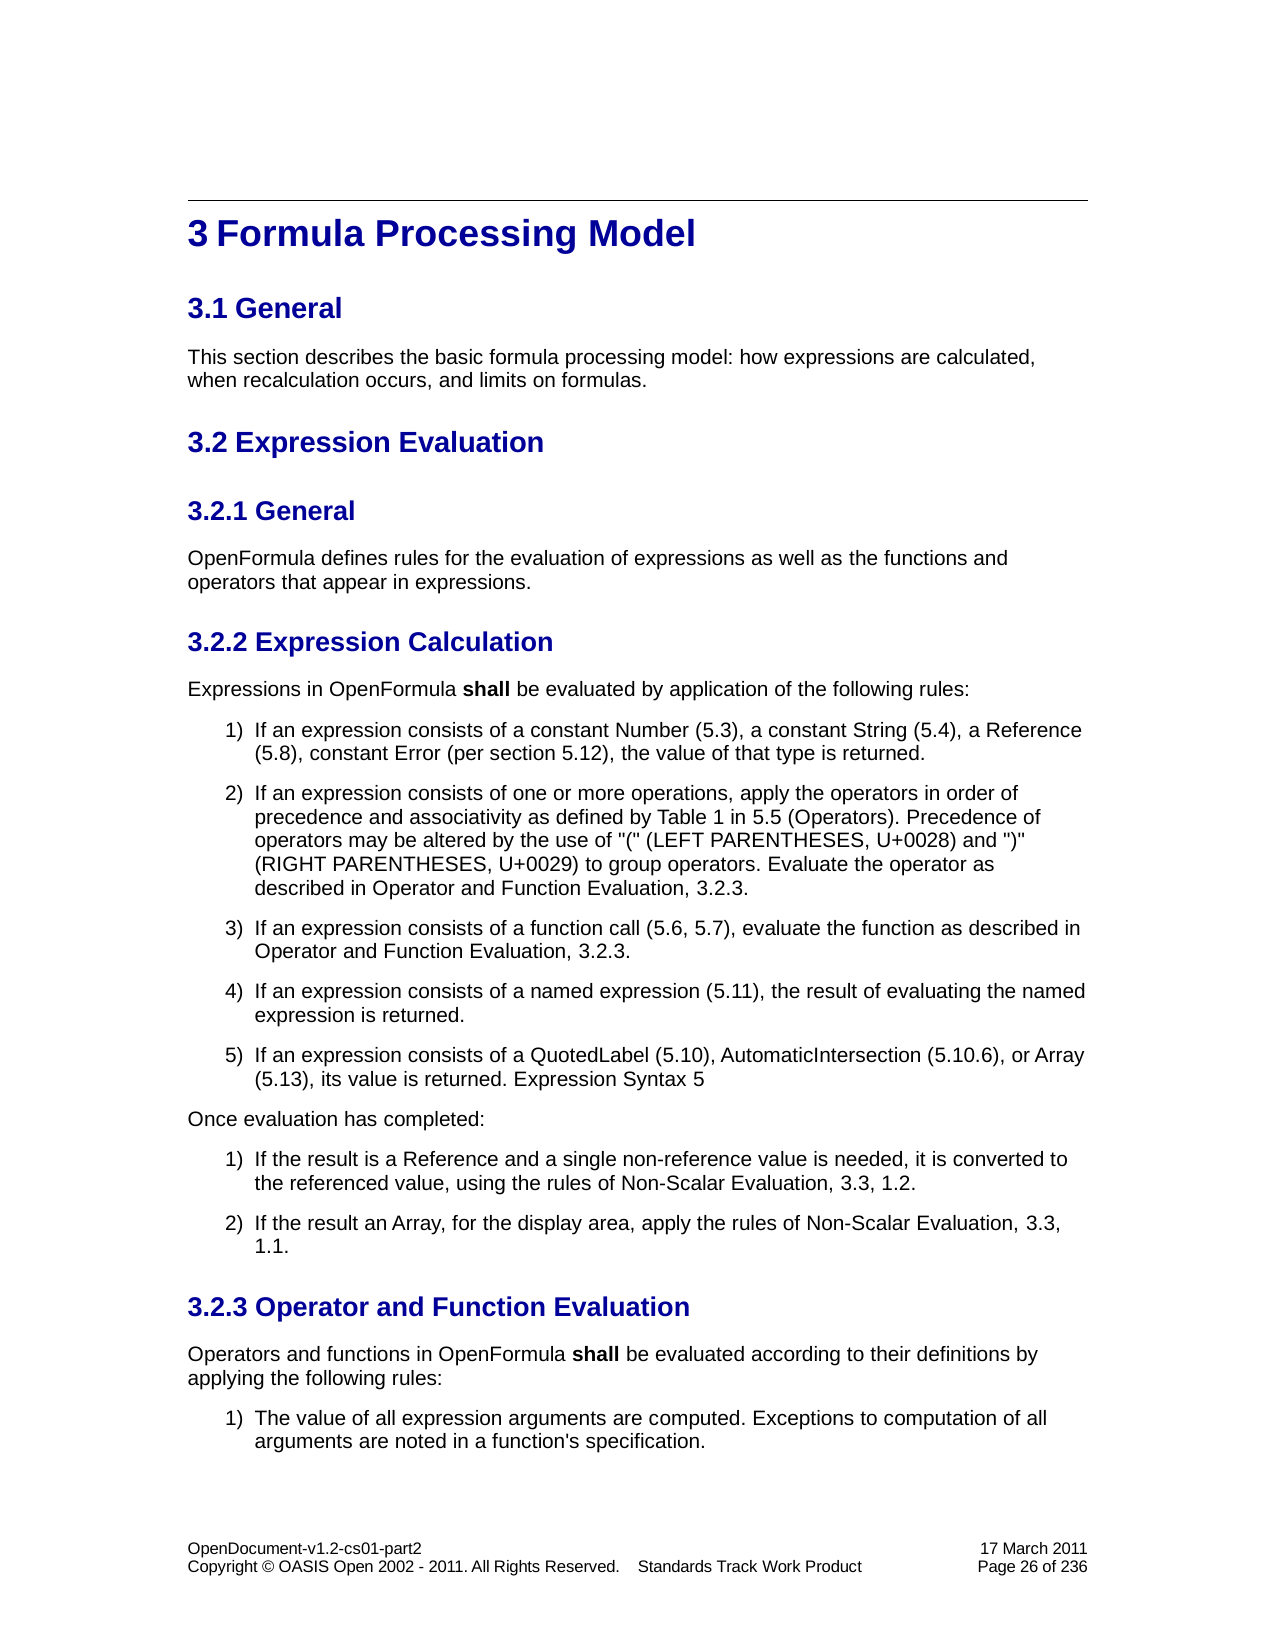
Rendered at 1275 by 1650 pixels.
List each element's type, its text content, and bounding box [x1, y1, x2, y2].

subtitle General [187, 496, 1088, 526]
text This section describes the basic formula processing model: how expressions are calculated, when recalculation occurs, and limits on formulas. [187, 345, 1088, 392]
text Operators and functions in OpenFormula shall be evaluated according to their definitions by applying the following rules: [187, 1343, 1088, 1390]
list If an expression consists of a function call (5.6, 5.7), evaluate the function as described in Operator and Function Evaluation, 3.2.3. [225, 916, 1088, 963]
list If an expression consists of a constant Number (5.3), a constant String (5.4), a Reference (5.8), constant Error (per section 5.12), the value of that type is returned. [225, 718, 1088, 765]
list If the result an Array, for the display area, apply the rules of Non-Scalar Evaluation, 3.3, 1.1. [225, 1211, 1088, 1258]
list If an expression consists of a QuotedLabel (5.10), AutomaticIntersection (5.10.6), or Array (5.13), its value is returned. Expression Syntax 5 [225, 1044, 1088, 1091]
text Once evaluation has completed: [187, 1107, 1088, 1131]
subtitle Operator and Function Evaluation [187, 1292, 1088, 1322]
subtitle Formula Processing Model [187, 201, 1088, 254]
list If an expression consists of a named expression (5.11), the result of evaluating the named expression is returned. [225, 980, 1088, 1027]
subtitle General [187, 292, 1088, 324]
list If an expression consists of one or more operations, apply the operators in order of precedence and associativity as defined by Table 1 in 5.5 (Operators). Precedence of operators may be altered by the use of "(" (LEFT PARENTHESES, U+0028) and ")" (RIGHT PARENTHESES, U+0029) to group operators. Evaluate the operator as described in Operator and Function Evaluation, 3.2.3. [225, 782, 1088, 899]
text Expressions in OpenFormula shall be evaluated by application of the following rules: [187, 678, 1088, 701]
list If the result is a Reference and a single non-reference value is needed, it is converted to the referenced value, using the rules of Non-Scalar Evaluation, 3.3, 1.2. [225, 1148, 1088, 1195]
text OpenFormula defines rules for the evaluation of expressions as well as the functions and operators that appear in expressions. [187, 547, 1088, 594]
list The value of all expression arguments are computed. Exceptions to computation of all arguments are noted in a function's specification. [225, 1406, 1088, 1453]
subtitle Expression Evaluation [187, 426, 1088, 458]
subtitle Expression Calculation [187, 627, 1088, 657]
